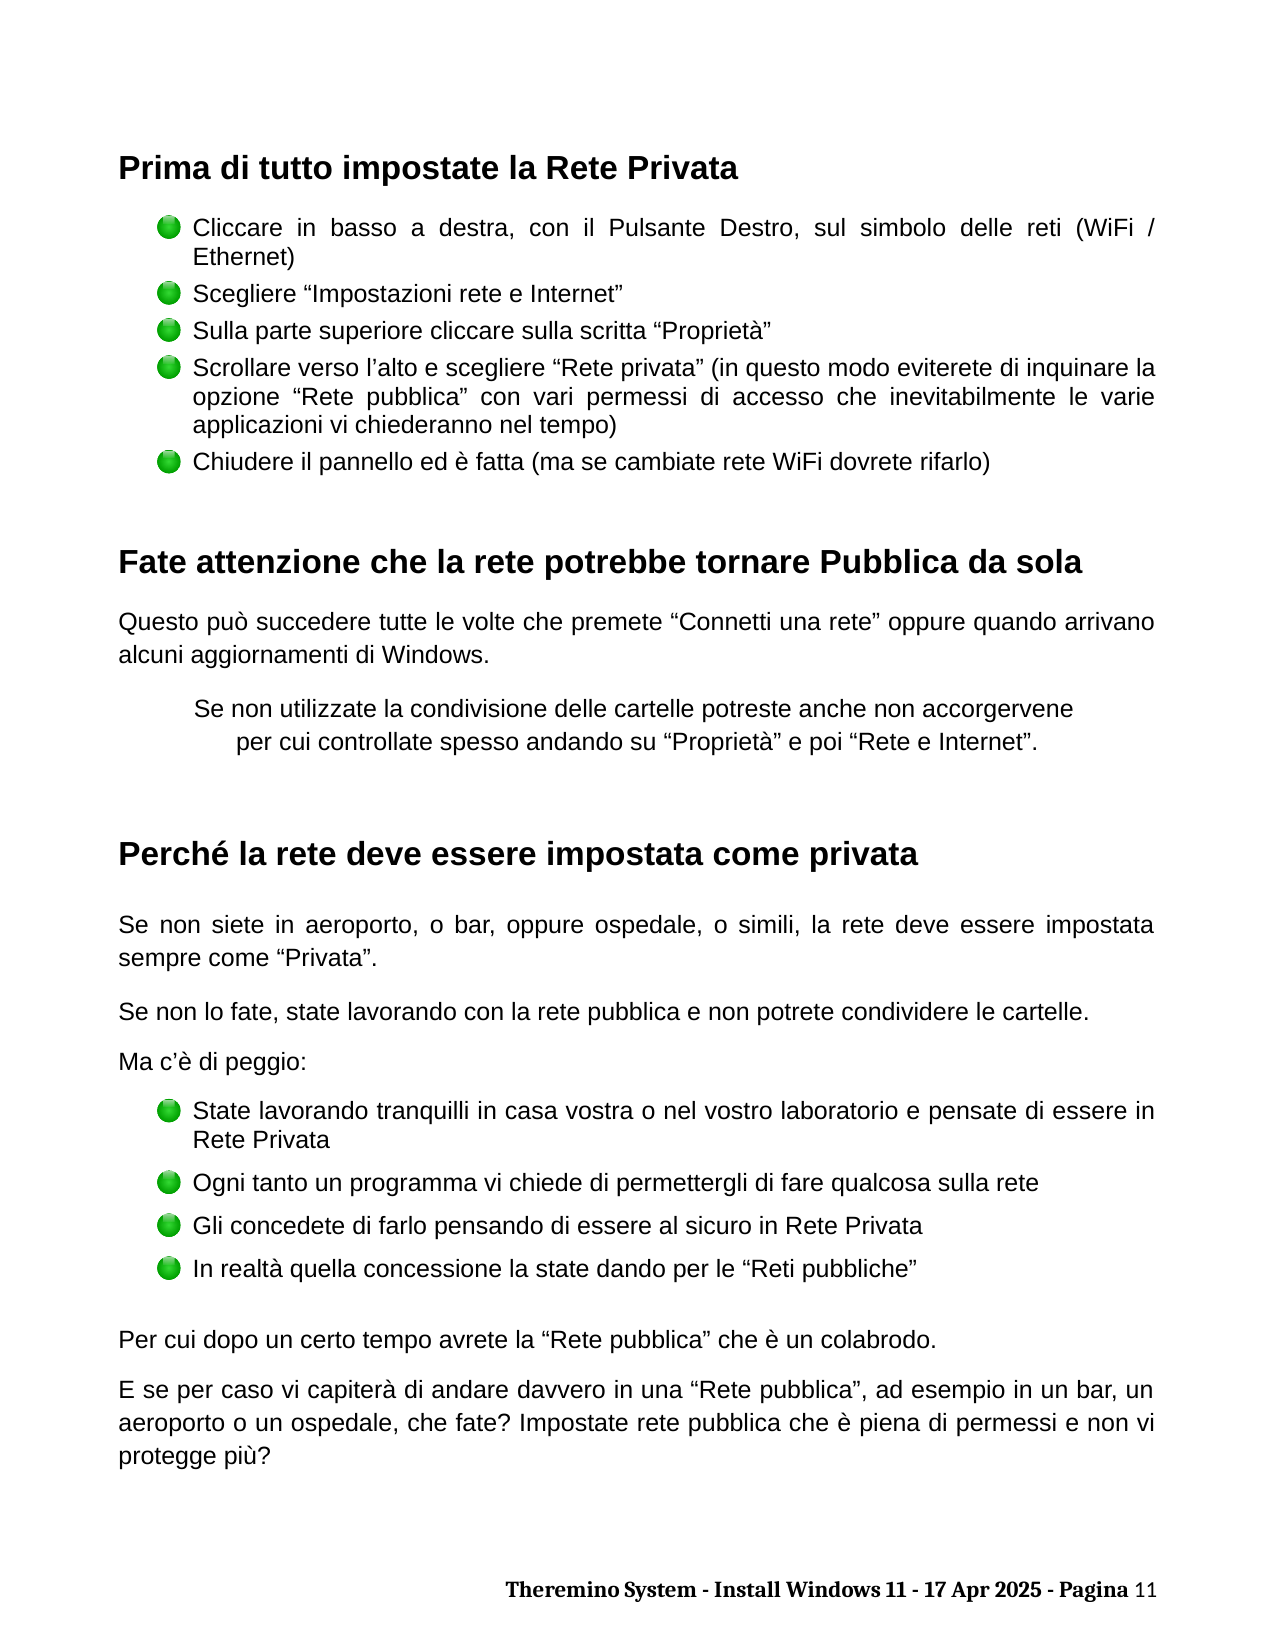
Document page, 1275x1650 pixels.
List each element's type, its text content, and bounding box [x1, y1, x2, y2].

text Per cui dopo un certo tempo avrete la “Rete pubblica” che è un colabrodo. [118, 1297, 1157, 1354]
text Prima di tutto impostate la Rete Privata [118, 148, 1157, 186]
list Ogni tanto un programma vi chiede di permettergli di fare qualcosa sulla rete [155, 1168, 1157, 1197]
list In realtà quella concessione la state dando per le “Reti pubbliche” [155, 1254, 1157, 1282]
text Questo può succedere tutte le volte che premete “Connetti una rete” oppure quando arrivano alcuni aggiornamenti di Windows. [118, 607, 1157, 669]
text Ma c’è di peggio: [118, 1047, 1157, 1075]
text Perché la rete deve essere impostata come privata Se non siete in aeroporto, o bar, oppure ospedale, o simili, la rete deve essere impostata sempre come “Privata”. [118, 834, 1157, 972]
list Cliccare in basso a destra, con il Pulsante Destro, sul simbolo delle reti (WiFi / Ethernet) [155, 213, 1157, 270]
list Chiudere il pannello ed è fatta (ma se cambiate rete WiFi dovrete rifarlo) [155, 447, 1157, 533]
text E se per caso vi capiterà di andare davvero in una “Rete pubblica”, ad esempio in un bar, un aeroporto o un ospedale, che fate? Impostate rete pubblica che è piena di permessi e non vi protegge più? [118, 1375, 1157, 1470]
text Se non utilizzate la condivisione delle cartelle potreste anche non accorgervene per cui controllate spesso andando su “Proprietà” e poi “Rete e Internet”. [118, 694, 1157, 756]
list Gli concedete di farlo pensando di essere al sicuro in Rete Privata [155, 1211, 1157, 1239]
list State lavorando tranquilli in casa vostra o nel vostro laboratorio e pensate di essere in Rete Privata [155, 1096, 1157, 1154]
text Se non lo fate, state lavorando con la rete pubblica e non potrete condividere le cartelle. [118, 997, 1157, 1026]
text Fate attenzione che la rete potrebbe tornare Pubblica da sola [118, 542, 1157, 580]
list Scrollare verso l’alto e scegliere “Rete privata” (in questo modo eviterete di inquinare la opzione “Rete pubblica” con vari permessi di accesso che inevitabilmente le varie applicazioni vi chiederanno nel tempo) [155, 353, 1157, 439]
list Scegliere “Impostazioni rete e Internet” [155, 278, 1157, 307]
list Sulla parte superiore cliccare sulla scritta “Proprietà” [155, 316, 1157, 344]
